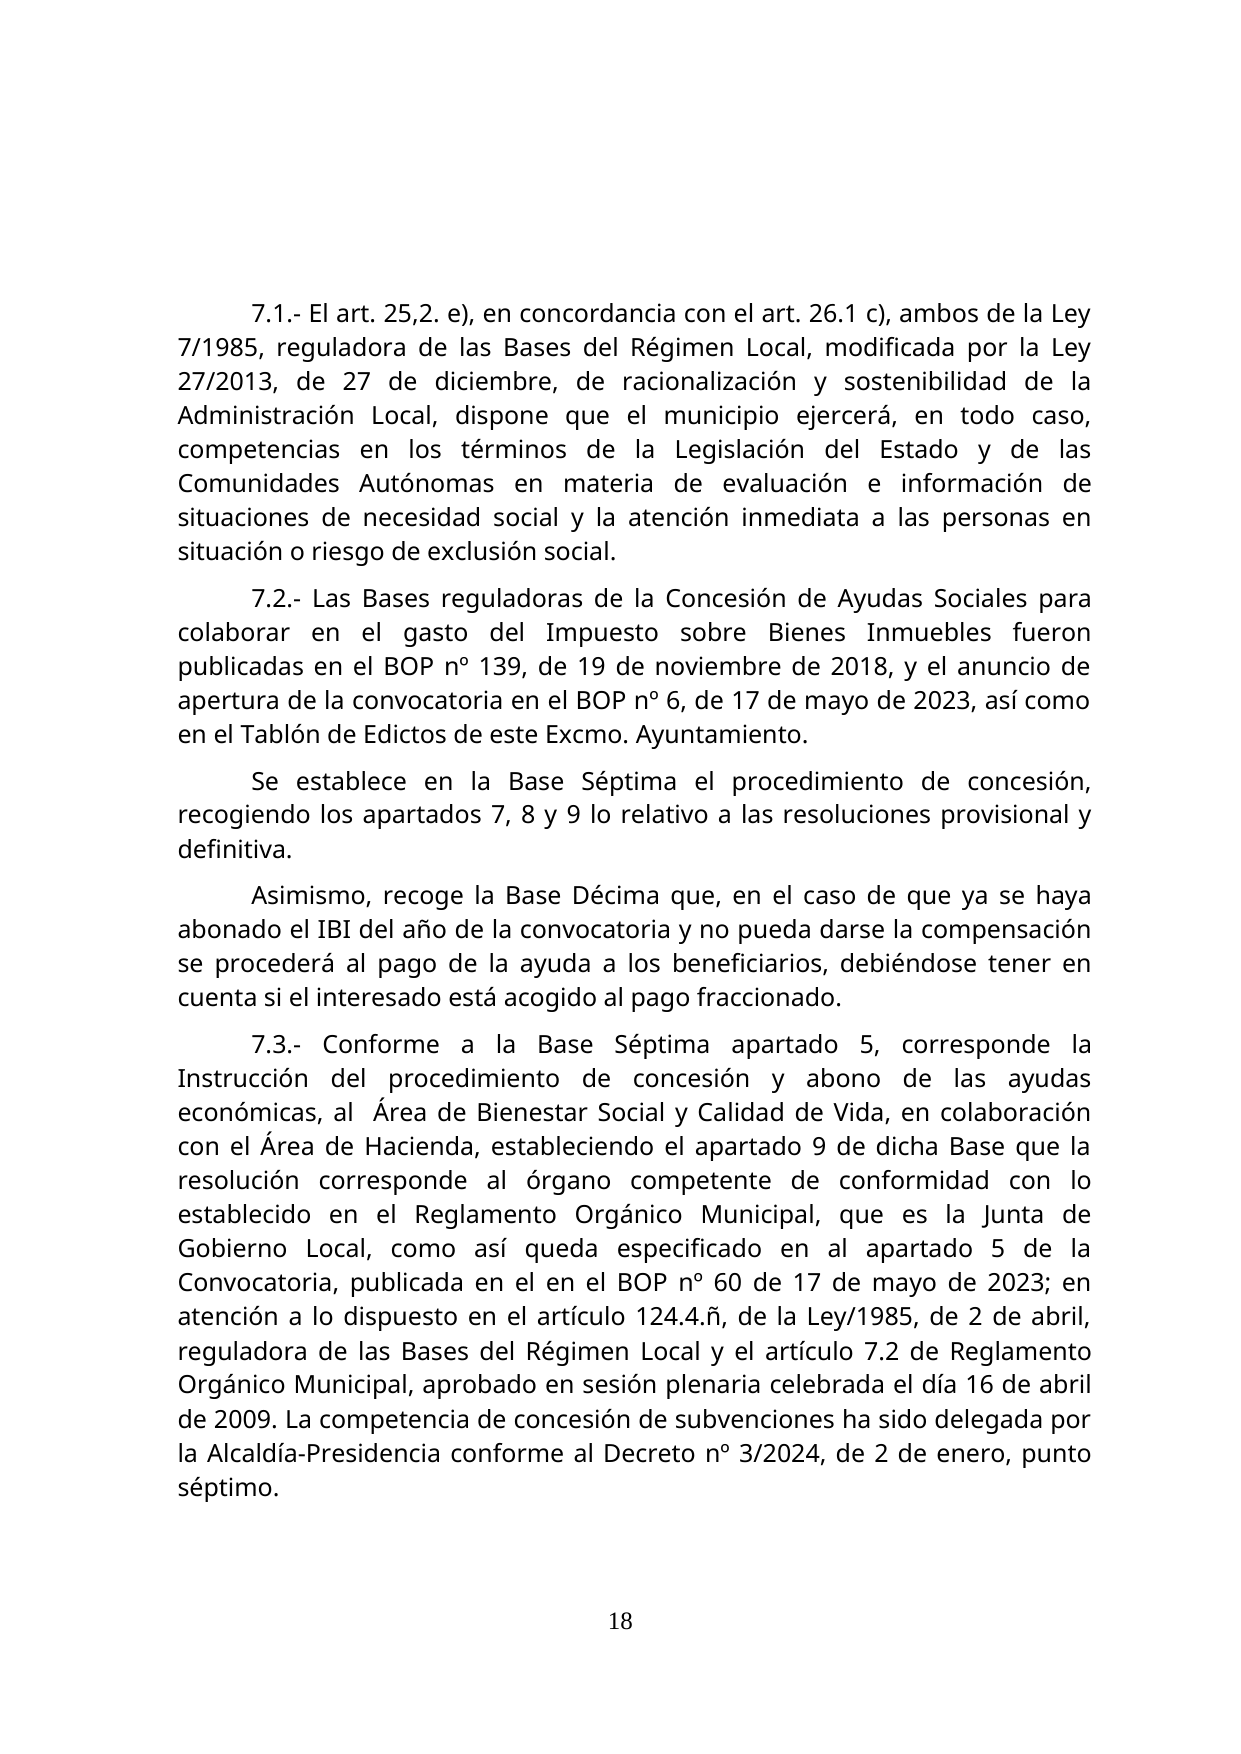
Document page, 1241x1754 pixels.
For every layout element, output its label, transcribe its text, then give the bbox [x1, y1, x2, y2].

text Asimismo, recoge la Base Décima que, en el caso de que ya se haya abonado el IBI del año de la convocatoria y no pueda darse la compensación se procederá al pago de la ayuda a los beneficiarios, debiéndose tener en cuenta si el interesado está acogido al pago fraccionado. [177, 878, 1093, 1014]
text 7.3.- Conforme a la Base Séptima apartado 5, corresponde la Instrucción del procedimiento de concesión y abono de las ayudas económicas, al Área de Bienestar Social y Calidad de Vida, en colaboración con el Área de Hacienda, estableciendo el apartado 9 de dicha Base que la resolución corresponde al órgano competente de conformidad con lo establecido en el Reglamento Orgánico Municipal, que es la Junta de Gobierno Local, como así queda especificado en al apartado 5 de la Convocatoria, publicada en el en el BOP nº 60 de 17 de mayo de 2023; en atención a lo dispuesto en el artículo 124.4.ñ, de la Ley/1985, de 2 de abril, reguladora de las Bases del Régimen Local y el artículo 7.2 de Reglamento Orgánico Municipal, aprobado en sesión plenaria celebrada el día 16 de abril de 2009. La competencia de concesión de subvenciones ha sido delegada por la Alcaldía-Presidencia conforme al Decreto nº 3/2024, de 2 de enero, punto séptimo. [177, 1027, 1093, 1503]
text 7.2.- Las Bases reguladoras de la Concesión de Ayudas Sociales para colaborar en el gasto del Impuesto sobre Bienes Inmuebles fueron publicadas en el BOP nº 139, de 19 de noviembre de 2018, y el anuncio de apertura de la convocatoria en el BOP nº 6, de 17 de mayo de 2023, así como en el Tablón de Edictos de este Excmo. Ayuntamiento. [177, 580, 1093, 751]
text Se establece en la Base Séptima el procedimiento de concesión, recogiendo los apartados 7, 8 y 9 lo relativo a las resoluciones provisional y definitiva. [177, 763, 1093, 865]
text 7.1.- El art. 25,2. e), en concordancia con el art. 26.1 c), ambos de la Ley 7/1985, reguladora de las Bases del Régimen Local, modificada por la Ley 27/2013, de 27 de diciembre, de racionalización y sostenibilidad de la Administración Local, dispone que el municipio ejercerá, en todo caso, competencias en los términos de la Legislación del Estado y de las Comunidades Autónomas en materia de evaluación e información de situaciones de necesidad social y la atención inmediata a las personas en situación o riesgo de exclusión social. [177, 295, 1093, 568]
